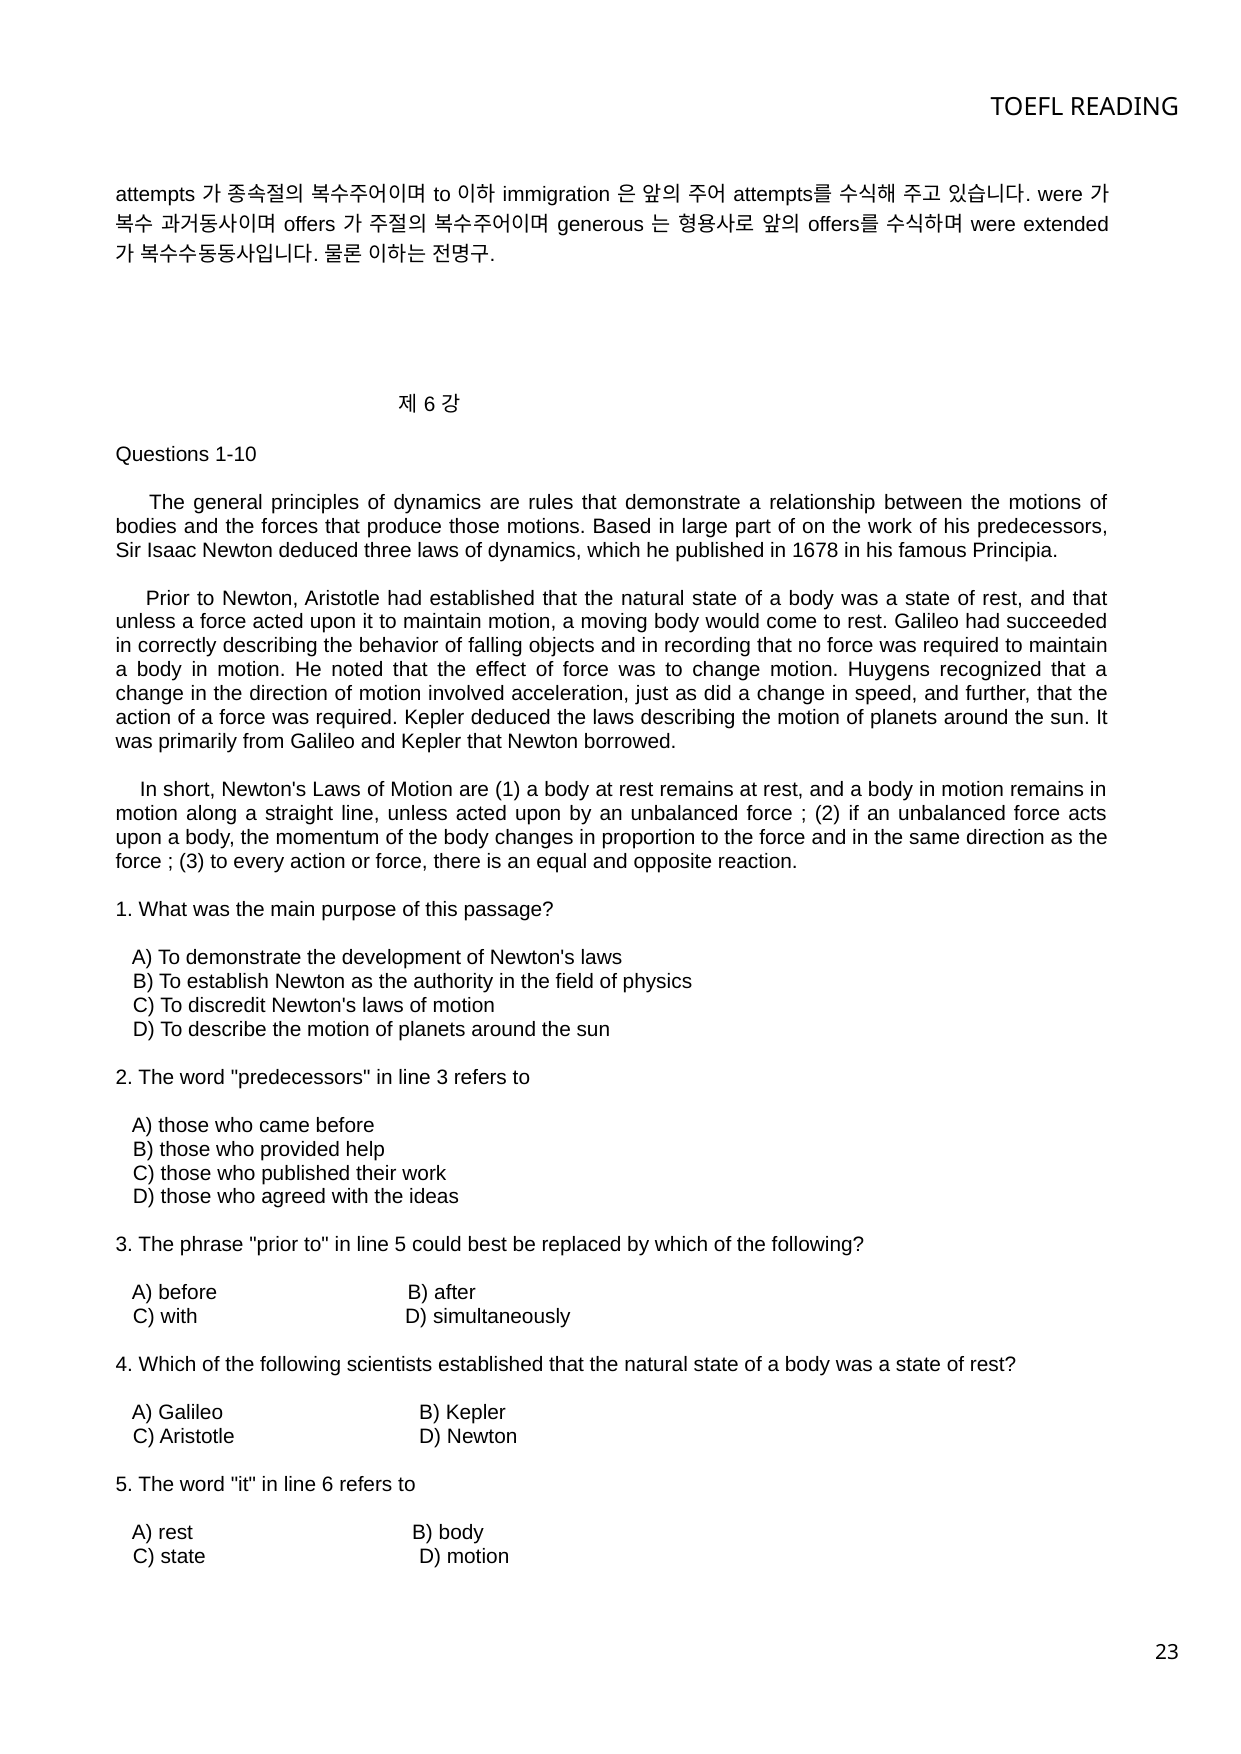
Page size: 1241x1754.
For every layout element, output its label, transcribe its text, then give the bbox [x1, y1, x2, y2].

text A) rest B) body [115, 1520, 1109, 1544]
text attempts 가 종속절의 복수주어이며 to 이하 immigration 은 앞의 주어 attempts를 수식해 주고 있습니다. were 가 복수 과거동사이며 offers 가 주절의 복수주어이며 generous 는 형용사로 앞의 offers를 수식하며 were extended 가 복수수동동사입니다. 물론 이하는 전명구. [115, 177, 1109, 268]
text The general principles of dynamics are rules that demonstrate a relationship between the motions of bodies and the forces that produce those motions. Based in large part of on the work of his predecessors, Sir Isaac Newton deduced three laws of dynamics, which he published in 1678 in his famous Principia. [115, 489, 1109, 561]
text 제 6 강 [115, 387, 1109, 418]
text D) To describe the motion of planets around the sun [115, 1017, 1109, 1041]
text B) those who provided help [115, 1136, 1109, 1160]
text C) those who published their work [115, 1160, 1109, 1184]
text A) To demonstrate the development of Newton's laws [115, 945, 1109, 969]
text C) with D) simultaneously [115, 1304, 1109, 1328]
text C) state D) motion [115, 1544, 1109, 1568]
text C) To discredit Newton's laws of motion [115, 993, 1109, 1017]
text Questions 1-10 [115, 442, 1109, 466]
text 4. Which of the following scientists established that the natural state of a body was a state of rest? [115, 1352, 1109, 1376]
text A) those who came before [115, 1112, 1109, 1136]
text 3. The phrase "prior to" in line 5 could best be replaced by which of the following? [115, 1232, 1109, 1256]
text D) those who agreed with the ideas [115, 1184, 1109, 1208]
text C) Aristotle D) Newton [115, 1424, 1109, 1448]
text A) before B) after [115, 1280, 1109, 1304]
text 2. The word "predecessors" in line 3 refers to [115, 1064, 1109, 1088]
text In short, Newton's Laws of Motion are (1) a body at rest remains at rest, and a body in motion remains in motion along a straight line, unless acted upon by an unbalanced force ; (2) if an unbalanced force acts upon a body, the momentum of the body changes in proportion to the force and in the same direction as the force ; (3) to every action or force, there is an equal and opposite reaction. [115, 777, 1109, 873]
text B) To establish Newton as the authority in the field of physics [115, 969, 1109, 993]
text 1. What was the main purpose of this passage? [115, 897, 1109, 921]
text 5. The word "it" in line 6 refers to [115, 1472, 1109, 1496]
text Prior to Newton, Aristotle had established that the natural state of a body was a state of rest, and that unless a force acted upon it to maintain motion, a moving body would come to rest. Galileo had succeeded in correctly describing the behavior of falling objects and in recording that no force was required to maintain a body in motion. He noted that the effect of force was to change motion. Huygens recognized that a change in the direction of motion involved acceleration, just as did a change in speed, and further, that the action of a force was required. Kepler deduced the laws describing the motion of planets around the sun. It was primarily from Galileo and Kepler that Newton borrowed. [115, 585, 1109, 753]
text A) Galileo B) Kepler [115, 1400, 1109, 1424]
